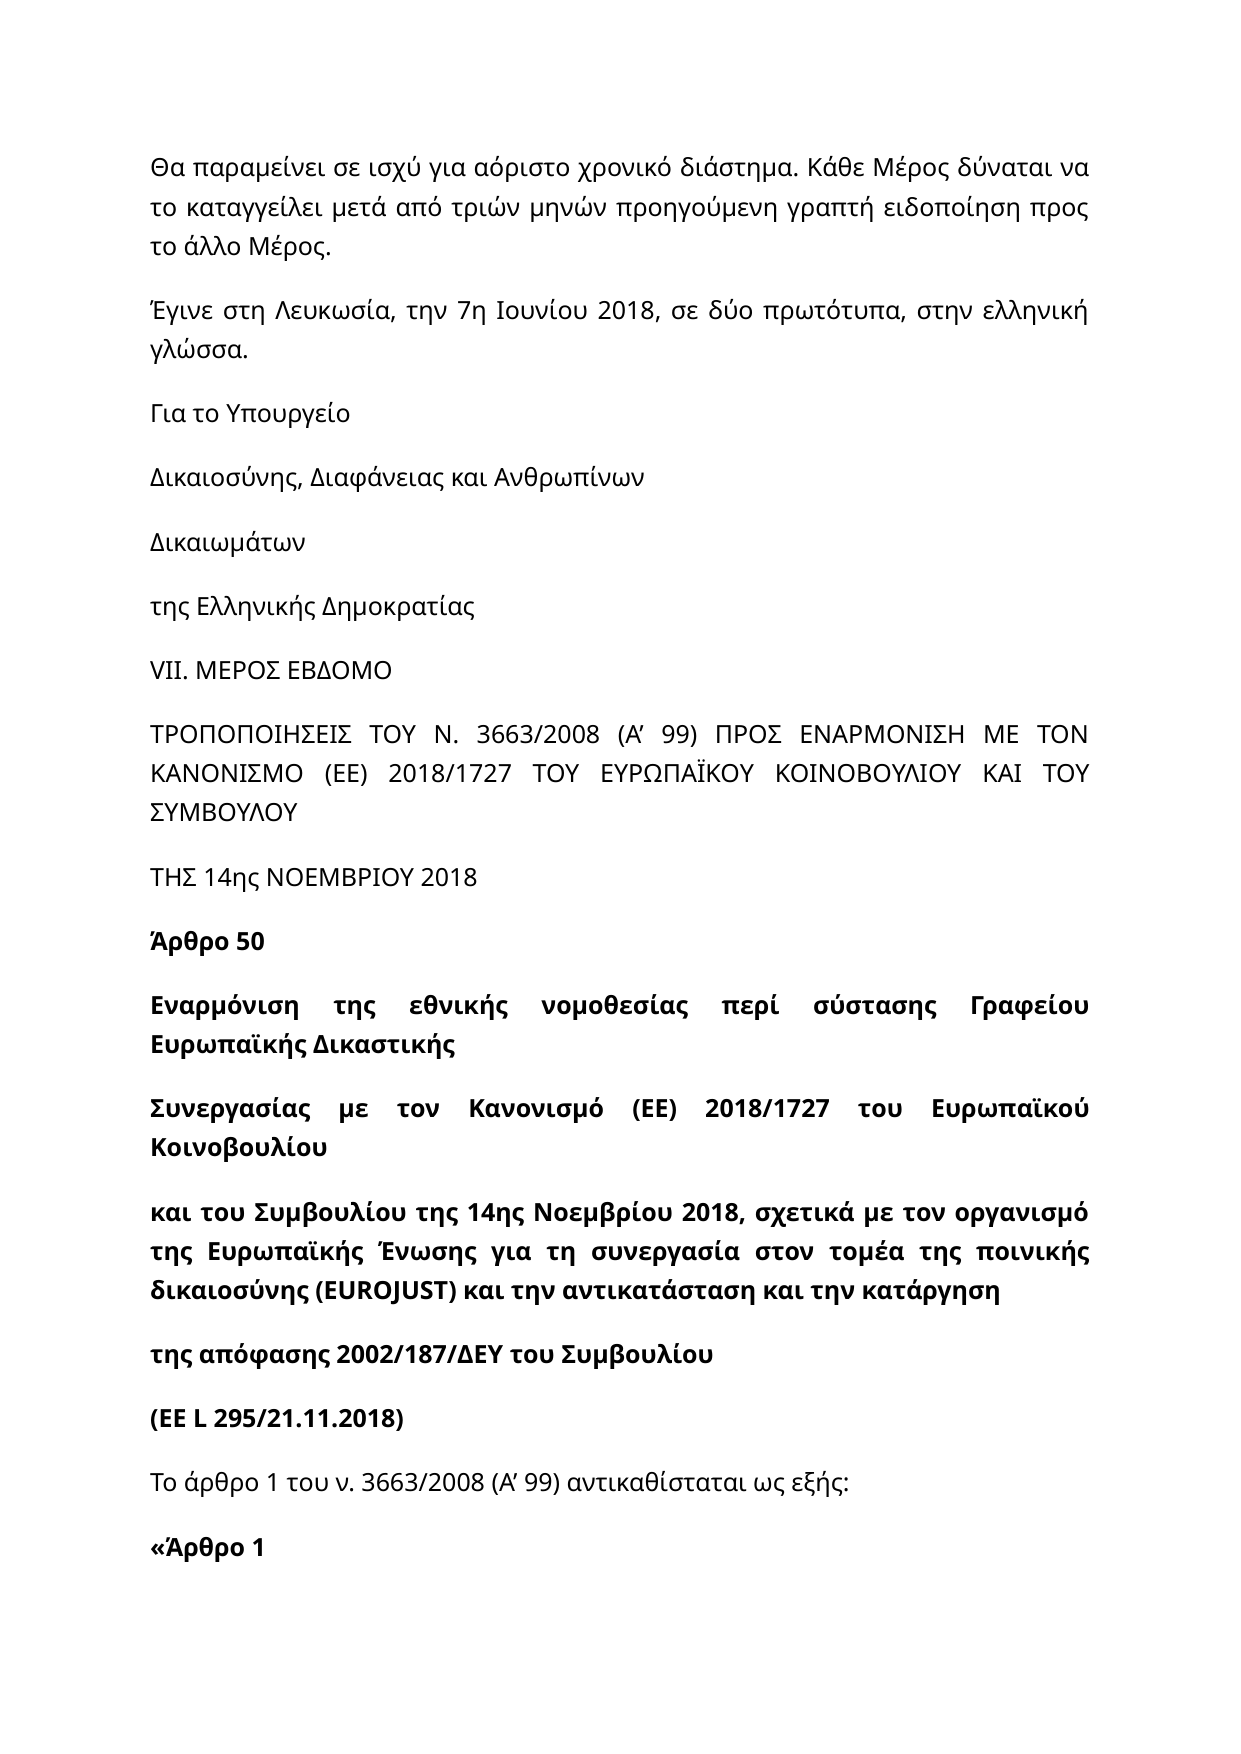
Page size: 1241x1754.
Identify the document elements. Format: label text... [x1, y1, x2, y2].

text Δικαιωμάτων [150, 524, 1090, 558]
text «Άρθρο 1 [150, 1529, 1090, 1563]
text και του Συμβουλίου της 14ης Νοεμβρίου 2018, σχετικά με τον οργανισμό της Ευρωπαϊκής Ένωσης για τη συνεργασία στον τομέα της ποινικής δικαιοσύνης (EUROJUST) και την αντικατάσταση και την κατάργηση [150, 1194, 1090, 1307]
text Εναρμόνιση της εθνικής νομοθεσίας περί σύστασης Γραφείου Ευρωπαϊκής Δικαστικής [150, 987, 1090, 1061]
text Θα παραμείνει σε ισχύ για αόριστο χρονικό διάστημα. Κάθε Μέρος δύναται να το καταγγείλει μετά από τριών μηνών προηγούμενη γραπτή ειδοποίηση προς το άλλο Μέρος. [150, 150, 1090, 262]
text Συνεργασίας με τον Κανονισμό (ΕΕ) 2018/1727 του Ευρωπαϊκού Κοινοβουλίου [150, 1091, 1090, 1164]
text Δικαιοσύνης, Διαφάνειας και Ανθρωπίνων [150, 460, 1090, 494]
text ΤΡΟΠΟΠΟΙΗΣΕΙΣ ΤΟΥ Ν. 3663/2008 (Α’ 99) ΠΡΟΣ ΕΝΑΡΜΟΝΙΣΗ ΜΕ ΤΟΝ ΚΑΝΟΝΙΣΜΟ (ΕΕ) 2018/1727 ΤΟΥ ΕΥΡΩΠΑΪΚΟΥ ΚΟΙΝΟΒΟΥΛΙΟΥ ΚΑΙ ΤΟΥ ΣΥΜΒΟΥΛΟΥ [150, 717, 1090, 829]
text Το άρθρο 1 του ν. 3663/2008 (Α’ 99) αντικαθίσταται ως εξής: [150, 1465, 1090, 1499]
text Άρθρο 50 [150, 923, 1090, 957]
text της απόφασης 2002/187/ΔΕΥ του Συμβουλίου [150, 1337, 1090, 1371]
text (ΕΕ L 295/21.11.2018) [150, 1401, 1090, 1435]
text VII. ΜΕΡΟΣ ΕΒΔΟΜΟ [150, 652, 1090, 687]
text της Ελληνικής Δημοκρατίας [150, 588, 1090, 622]
text Έγινε στη Λευκωσία, την 7η Ιουνίου 2018, σε δύο πρωτότυπα, στην ελληνική γλώσσα. [150, 292, 1090, 366]
text ΤΗΣ 14ης ΝΟΕΜΒΡΙΟΥ 2018 [150, 859, 1090, 893]
text Για το Υπουργείο [150, 396, 1090, 430]
